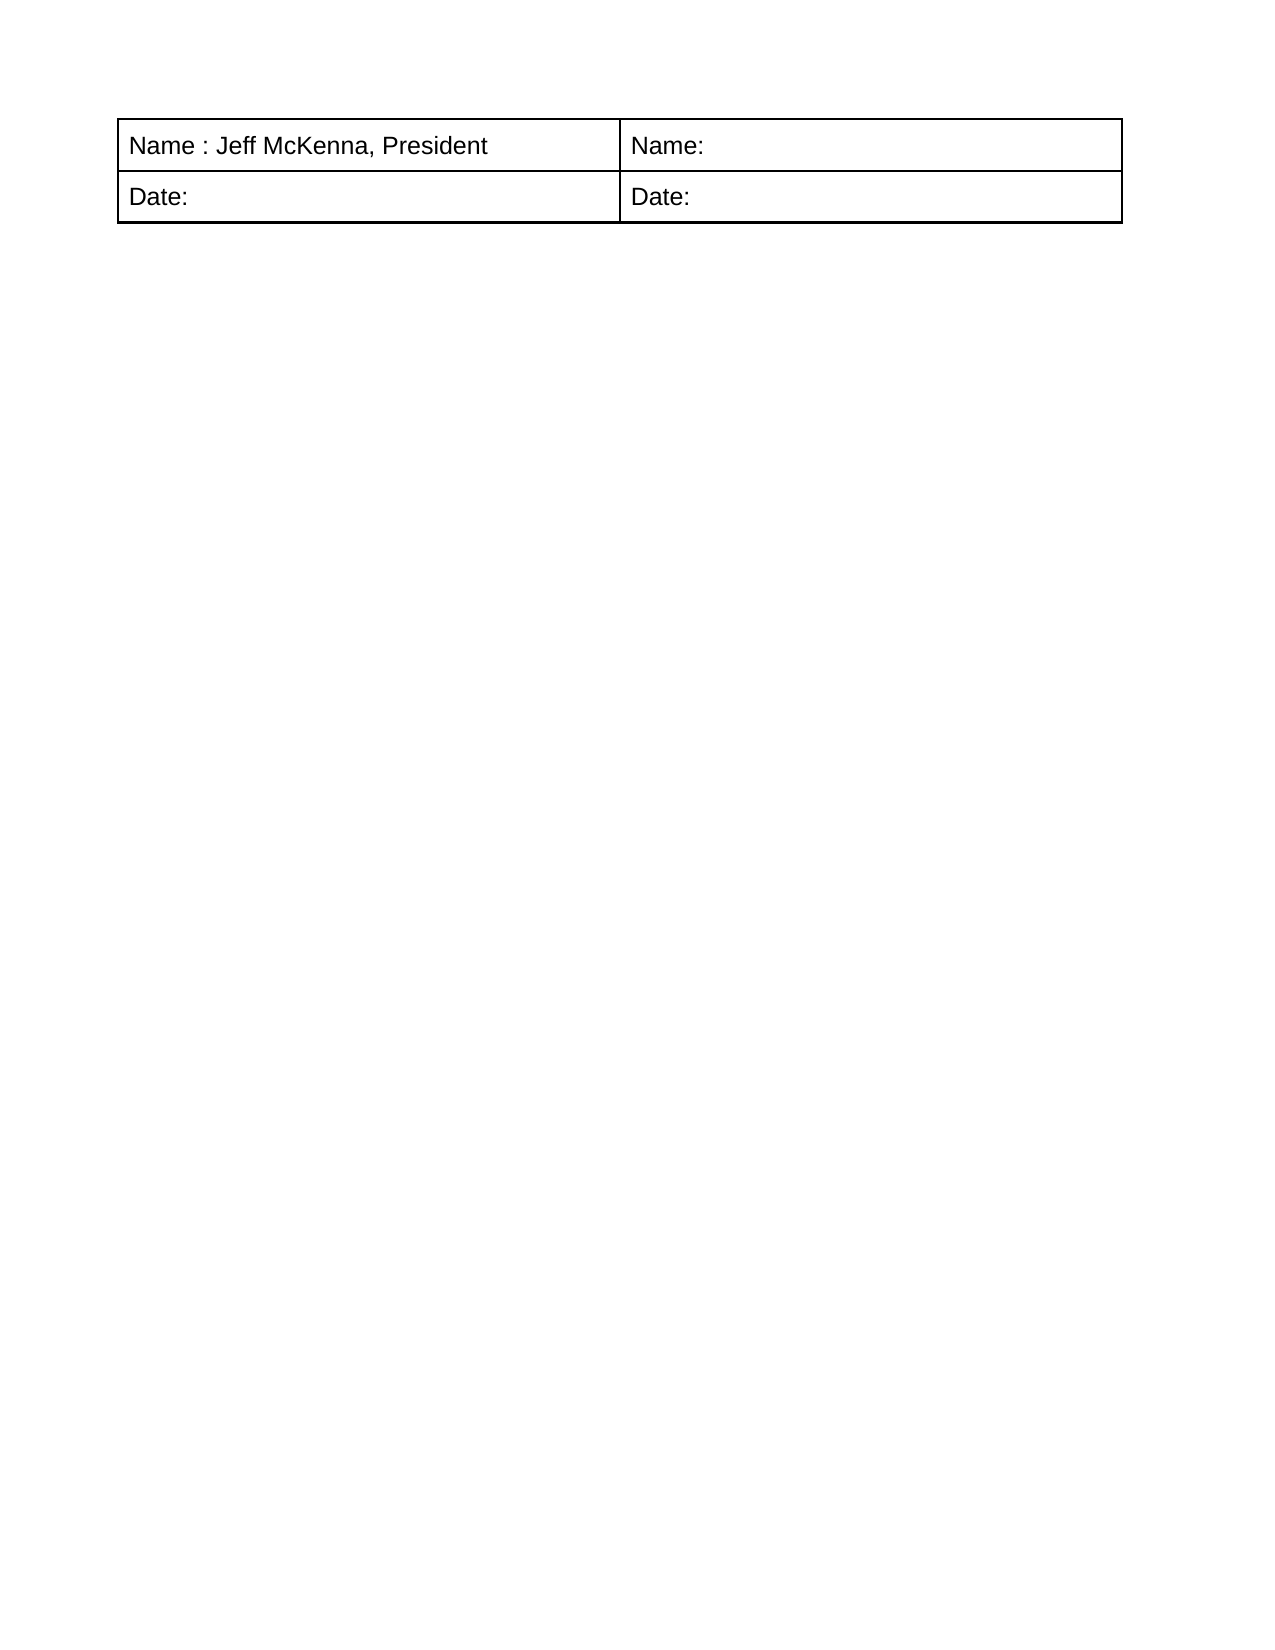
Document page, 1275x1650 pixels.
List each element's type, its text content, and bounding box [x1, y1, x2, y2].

table_cell Date: [119, 172, 619, 221]
table_cell Name : Jeff McKenna, President [119, 120, 619, 170]
table_cell Date: [621, 172, 1121, 221]
table_cell Name: [621, 120, 1121, 170]
